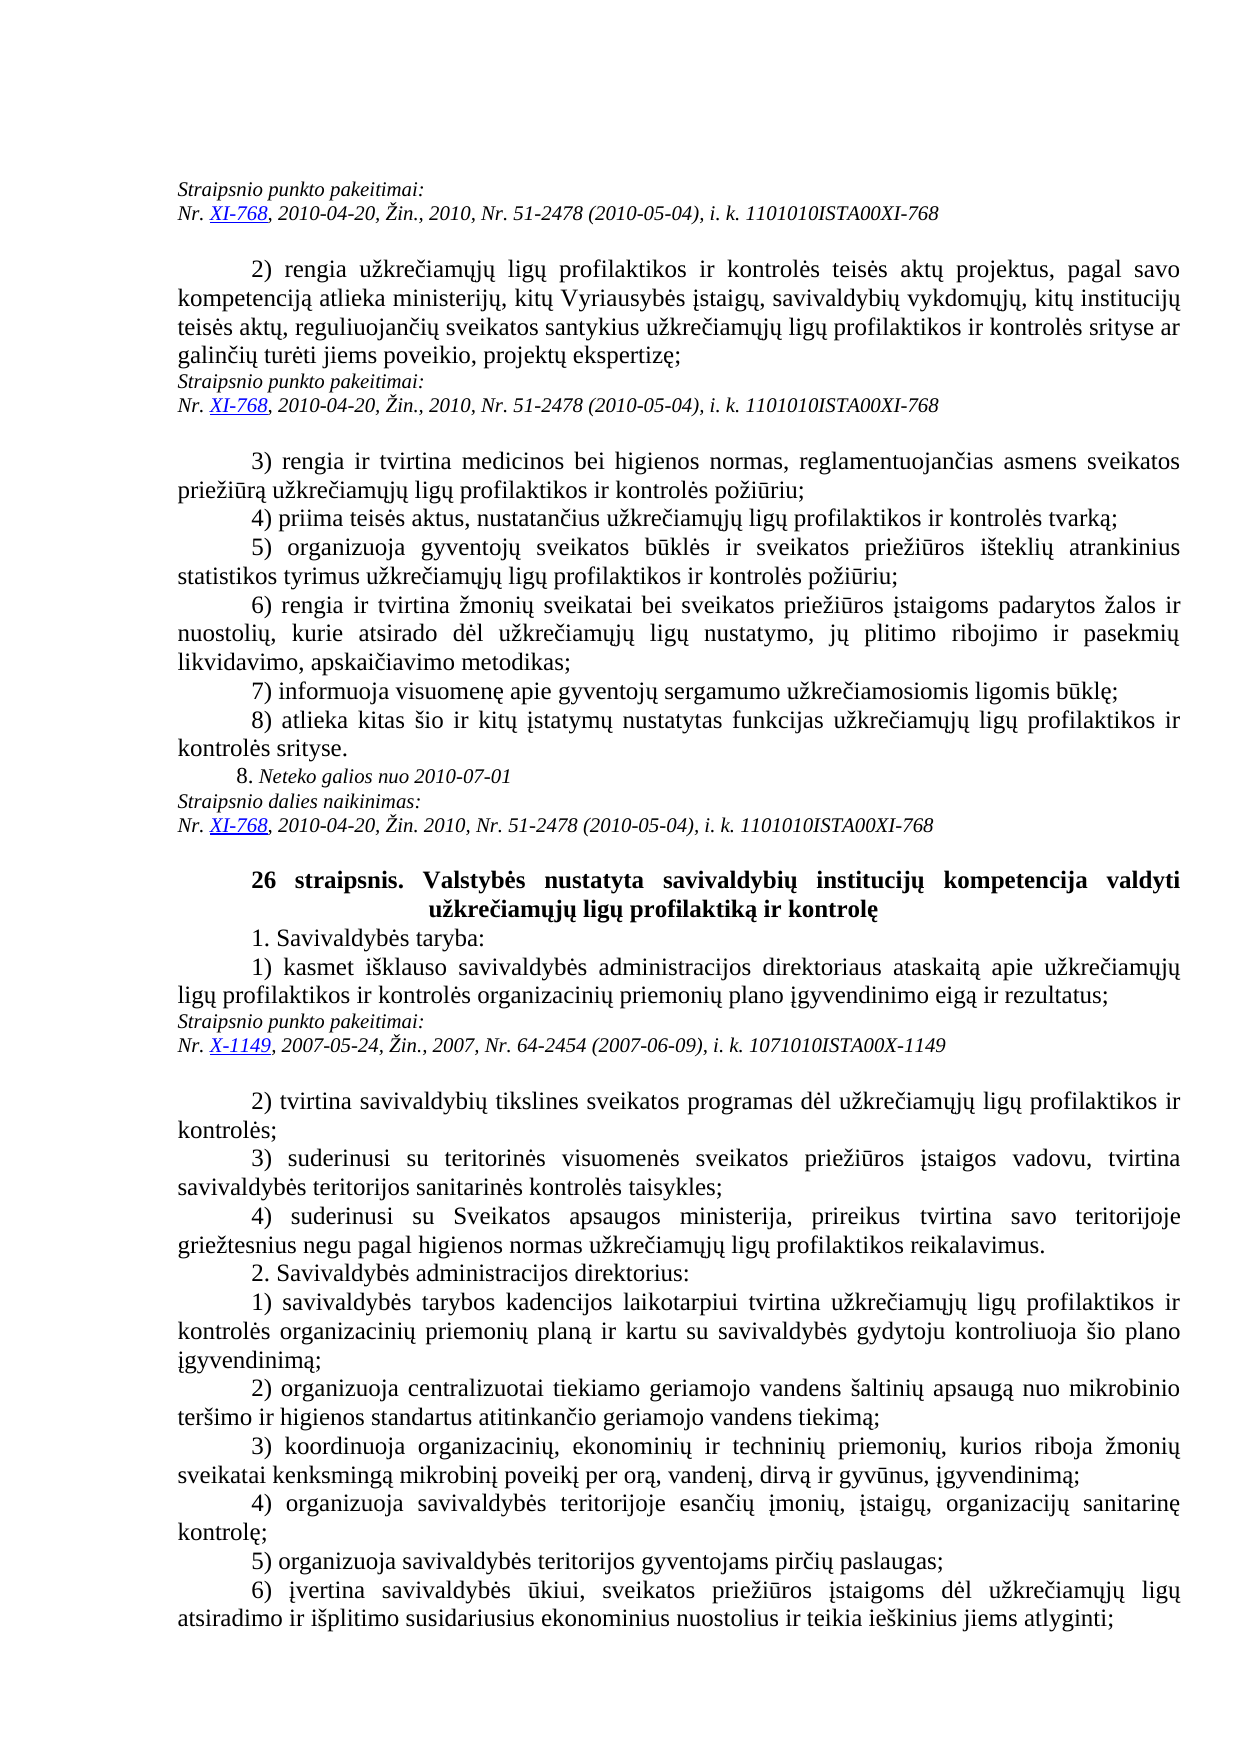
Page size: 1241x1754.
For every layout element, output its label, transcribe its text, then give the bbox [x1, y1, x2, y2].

text 1) kasmet išklauso savivaldybės administracijos direktoriaus ataskaitą apie užkrečiamųjų ligų profilaktikos ir kontrolės organizacinių priemonių plano įgyvendinimo eigą ir rezultatus; [177, 952, 1181, 1009]
text Straipsnio punkto pakeitimai: [177, 369, 1181, 393]
text Straipsnio punkto pakeitimai: [177, 177, 1181, 201]
text 4) organizuoja savivaldybės teritorijoje esančių įmonių, įstaigų, organizacijų sanitarinę kontrolę; [177, 1488, 1181, 1546]
text 7) informuoja visuomenę apie gyventojų sergamumo užkrečiamosiomis ligomis būklę; [177, 676, 1181, 705]
text Nr. XI-768, 2010-04-20, Žin., 2010, Nr. 51-2478 (2010-05-04), i. k. 1101010ISTA00XI-768 [177, 201, 1181, 225]
text Nr. X-1149, 2007-05-24, Žin., 2007, Nr. 64-2454 (2007-06-09), i. k. 1071010ISTA00X-1149 [177, 1033, 1181, 1057]
text Nr. XI-768, 2010-04-20, Žin. 2010, Nr. 51-2478 (2010-05-04), i. k. 1101010ISTA00XI-768 [177, 813, 1181, 837]
text 8. Neteko galios nuo 2010-07-01 [177, 762, 1181, 788]
text 8) atlieka kitas šio ir kitų įstatymų nustatytas funkcijas užkrečiamųjų ligų profilaktikos ir kontrolės srityse. [177, 705, 1181, 762]
text 4) priima teisės aktus, nustatančius užkrečiamųjų ligų profilaktikos ir kontrolės tvarką; [177, 503, 1181, 532]
text 1) savivaldybės tarybos kadencijos laikotarpiui tvirtina užkrečiamųjų ligų profilaktikos ir kontrolės organizacinių priemonių planą ir kartu su savivaldybės gydytoju kontroliuoja šio plano įgyvendinimą; [177, 1287, 1181, 1373]
text 6) įvertina savivaldybės ūkiui, sveikatos priežiūros įstaigoms dėl užkrečiamųjų ligų atsiradimo ir išplitimo susidariusius ekonominius nuostolius ir teikia ieškinius jiems atlyginti; [177, 1575, 1181, 1632]
text 3) suderinusi su teritorinės visuomenės sveikatos priežiūros įstaigos vadovu, tvirtina savivaldybės teritorijos sanitarinės kontrolės taisykles; [177, 1143, 1181, 1201]
text Straipsnio dalies naikinimas: [177, 788, 1181, 813]
text Nr. XI-768, 2010-04-20, Žin., 2010, Nr. 51-2478 (2010-05-04), i. k. 1101010ISTA00XI-768 [177, 393, 1181, 417]
text 2) tvirtina savivaldybių tikslines sveikatos programas dėl užkrečiamųjų ligų profilaktikos ir kontrolės; [177, 1086, 1181, 1143]
text 3) rengia ir tvirtina medicinos bei higienos normas, reglamentuojančias asmens sveikatos priežiūrą užkrečiamųjų ligų profilaktikos ir kontrolės požiūriu; [177, 446, 1181, 503]
text 3) koordinuoja organizacinių, ekonominių ir techninių priemonių, kurios riboja žmonių sveikatai kenksmingą mikrobinį poveikį per orą, vandenį, dirvą ir gyvūnus, įgyvendinimą; [177, 1431, 1181, 1488]
text Straipsnio punkto pakeitimai: [177, 1009, 1181, 1033]
text 26 straipsnis. Valstybės nustatyta savivaldybių institucijų kompetencija valdyti užkrečiamųjų ligų profilaktiką ir kontrolę [251, 865, 1181, 923]
text 6) rengia ir tvirtina žmonių sveikatai bei sveikatos priežiūros įstaigoms padarytos žalos ir nuostolių, kurie atsirado dėl užkrečiamųjų ligų nustatymo, jų plitimo ribojimo ir pasekmių likvidavimo, apskaičiavimo metodikas; [177, 590, 1181, 676]
text 2) organizuoja centralizuotai tiekiamo geriamojo vandens šaltinių apsaugą nuo mikrobinio teršimo ir higienos standartus atitinkančio geriamojo vandens tiekimą; [177, 1373, 1181, 1431]
text 4) suderinusi su Sveikatos apsaugos ministerija, prireikus tvirtina savo teritorijoje griežtesnius negu pagal higienos normas užkrečiamųjų ligų profilaktikos reikalavimus. [177, 1201, 1181, 1258]
text 2. Savivaldybės administracijos direktorius: [177, 1258, 1181, 1287]
text 1. Savivaldybės taryba: [177, 923, 1181, 952]
text 5) organizuoja gyventojų sveikatos būklės ir sveikatos priežiūros išteklių atrankinius statistikos tyrimus užkrečiamųjų ligų profilaktikos ir kontrolės požiūriu; [177, 532, 1181, 590]
text 2) rengia užkrečiamųjų ligų profilaktikos ir kontrolės teisės aktų projektus, pagal savo kompetenciją atlieka ministerijų, kitų Vyriausybės įstaigų, savivaldybių vykdomųjų, kitų institucijų teisės aktų, reguliuojančių sveikatos santykius užkrečiamųjų ligų profilaktikos ir kontrolės srityse ar galinčių turėti jiems poveikio, projektų ekspertizę; [177, 254, 1181, 369]
text 5) organizuoja savivaldybės teritorijos gyventojams pirčių paslaugas; [177, 1546, 1181, 1575]
